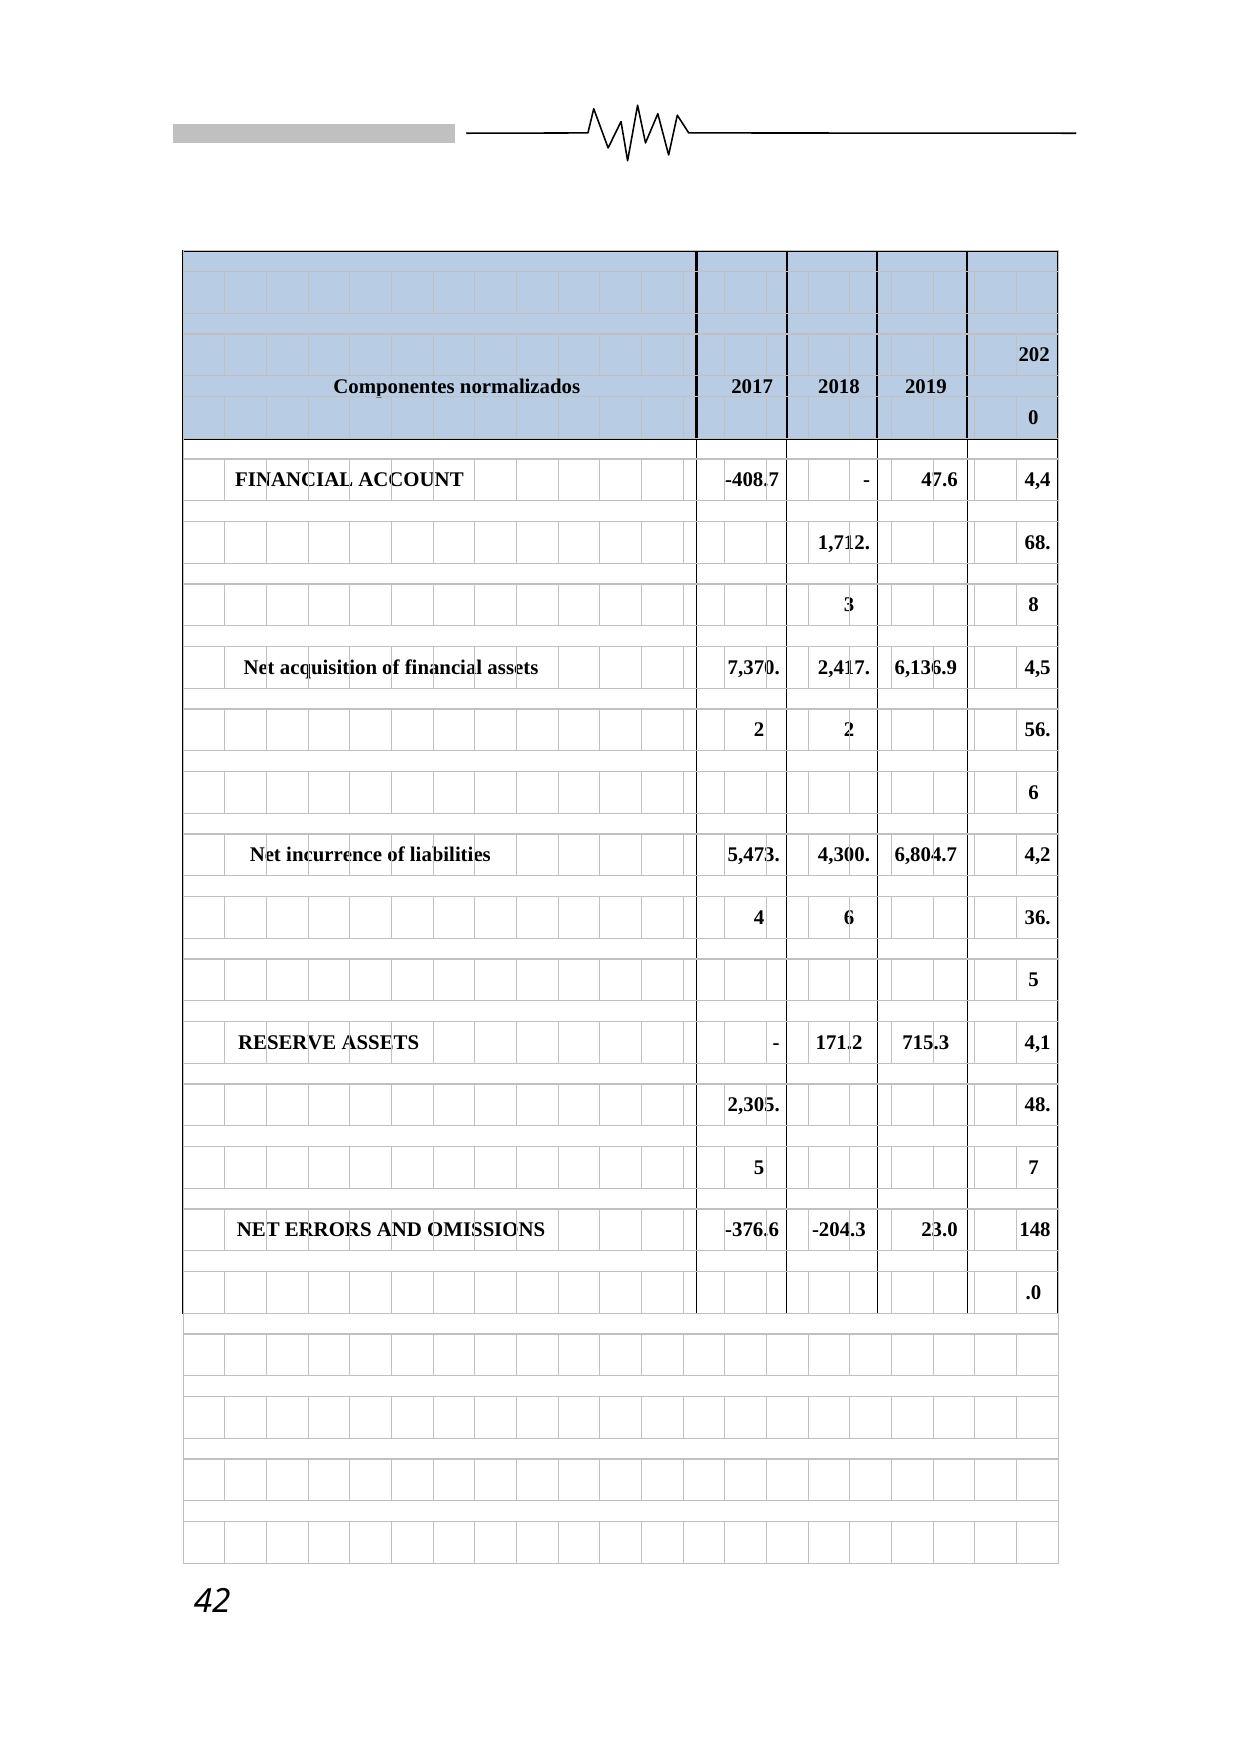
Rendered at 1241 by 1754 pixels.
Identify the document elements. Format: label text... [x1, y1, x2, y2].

table_cell FINANCIAL ACCOUNT [642, 522, 683, 563]
table_cell NET ERRORS AND OMISSIONS [559, 1210, 599, 1250]
table_cell [975, 1147, 1016, 1188]
table_cell [968, 1001, 1057, 1021]
table_cell 4,300.6 [787, 960, 808, 1000]
table_header [788, 397, 808, 438]
table_cell Net acquisition of financial assets [600, 772, 641, 813]
table_cell Net incurrence of liabilities [517, 960, 558, 1000]
table_cell 171.2 [809, 1147, 849, 1188]
table_cell 2,417.2 [809, 710, 849, 750]
table_cell Net incurrence of liabilities [600, 835, 641, 875]
table_cell 5,473.4 [725, 835, 766, 875]
table_cell FINANCIAL ACCOUNT [434, 460, 474, 500]
table_cell NET ERRORS AND OMISSIONS [184, 1272, 224, 1313]
table_cell 23.0 [878, 1210, 891, 1250]
table_cell RESERVE ASSETS [392, 1085, 433, 1125]
table_cell 56. [1017, 710, 1057, 750]
table_cell 5 [1017, 960, 1057, 1000]
table_cell -2,305.5 [767, 1022, 786, 1063]
table_header [725, 335, 766, 375]
table_cell 171.2 [850, 1085, 877, 1125]
table_header [878, 335, 891, 375]
table_cell FINANCIAL ACCOUNT [309, 522, 349, 563]
table_cell 171.2 [787, 1085, 808, 1125]
table_header [809, 397, 849, 438]
table_cell FINANCIAL ACCOUNT [600, 460, 641, 500]
table_cell Net incurrence of liabilities [184, 897, 224, 938]
table_cell Net incurrence of liabilities [225, 835, 266, 875]
table_cell Net incurrence of liabilities [559, 897, 599, 938]
table_cell 7,370.2 [697, 626, 786, 646]
table_cell NET ERRORS AND OMISSIONS [434, 1210, 474, 1250]
table_cell RESERVE ASSETS [475, 1085, 516, 1125]
table_cell FINANCIAL ACCOUNT [267, 522, 308, 563]
table_cell FINANCIAL ACCOUNT [434, 585, 474, 625]
table_cell Net incurrence of liabilities [267, 835, 308, 875]
table_cell RESERVE ASSETS [600, 1022, 641, 1063]
table_cell Net incurrence of liabilities [350, 897, 391, 938]
table_cell Net acquisition of financial assets [309, 710, 349, 750]
table_cell Net acquisition of financial assets [184, 710, 224, 750]
table_header [517, 397, 558, 438]
table_cell RESERVE ASSETS [225, 1022, 266, 1063]
table_cell FINANCIAL ACCOUNT [642, 585, 683, 625]
table_cell 23.0 [934, 1210, 967, 1250]
table_header 2019 [878, 376, 966, 396]
table_cell [968, 440, 1057, 458]
table_cell Net acquisition of financial assets [267, 647, 308, 688]
table_header [698, 335, 724, 375]
table_cell -408.7 [697, 564, 786, 583]
table_cell -2,305.5 [725, 1147, 766, 1188]
table_cell 2,417.2 [850, 772, 877, 813]
table_cell 6,804.7 [878, 876, 967, 896]
table_cell -2,305.5 [767, 1147, 786, 1188]
table_cell RESERVE ASSETS [267, 1147, 308, 1188]
table_cell 6,136.9 [878, 751, 967, 771]
table_header [788, 252, 876, 271]
table_cell NET ERRORS AND OMISSIONS [475, 1272, 516, 1313]
table_cell Net acquisition of financial assets [517, 710, 558, 750]
table_header [184, 397, 224, 438]
table_cell NET ERRORS AND OMISSIONS [684, 1272, 696, 1313]
table_cell -1,712.3 [787, 522, 808, 563]
table_cell 8 [1017, 585, 1057, 625]
table_header [600, 272, 641, 313]
table_cell 6,804.7 [878, 814, 967, 833]
table_cell 2,417.2 [809, 647, 849, 688]
table_header [517, 335, 558, 375]
table_cell 23.0 [878, 1272, 891, 1313]
table_cell -376.6 [697, 1189, 786, 1208]
table_cell Net incurrence of liabilities [475, 960, 516, 1000]
table_header 2020 [968, 252, 1057, 271]
table_cell Net incurrence of liabilities [184, 939, 696, 958]
table_header [600, 397, 641, 438]
table_cell RESERVE ASSETS [517, 1085, 558, 1125]
table_cell 5,473.4 [697, 939, 786, 958]
table_cell [968, 835, 974, 875]
table_cell -1,712.3 [787, 460, 808, 500]
table_cell RESERVE ASSETS [184, 1064, 696, 1083]
table_cell 4,300.6 [809, 897, 849, 938]
table_cell [975, 835, 1016, 875]
table_cell Net acquisition of financial assets [434, 772, 474, 813]
table_cell 2,417.2 [809, 772, 849, 813]
table_cell [968, 939, 1057, 958]
table_cell 4,300.6 [787, 814, 877, 833]
table_cell FINANCIAL ACCOUNT [225, 522, 266, 563]
table_cell RESERVE ASSETS [225, 1147, 266, 1188]
table_header 2020 [968, 272, 974, 313]
table_cell 7,370.2 [697, 647, 724, 688]
table_cell FINANCIAL ACCOUNT [267, 460, 308, 500]
table_cell -376.6 [725, 1272, 766, 1313]
table_cell RESERVE ASSETS [559, 1022, 599, 1063]
table_cell 7,370.2 [725, 772, 766, 813]
table_cell NET ERRORS AND OMISSIONS [184, 1189, 696, 1208]
table_header [892, 335, 933, 375]
table_cell 48. [1017, 1085, 1057, 1125]
table_cell 47.6 [892, 460, 933, 500]
table_header 2020 [975, 335, 1016, 375]
table_cell [968, 876, 1057, 896]
table_cell -1,712.3 [850, 522, 877, 563]
table_cell 171.2 [809, 1022, 849, 1063]
table_cell [968, 751, 1057, 771]
table_cell Net incurrence of liabilities [600, 960, 641, 1000]
table_cell NET ERRORS AND OMISSIONS [309, 1272, 349, 1313]
table_cell NET ERRORS AND OMISSIONS [434, 1272, 474, 1313]
table_cell Net incurrence of liabilities [392, 835, 433, 875]
table_cell Net acquisition of financial assets [350, 647, 391, 688]
table_cell -2,305.5 [697, 1022, 724, 1063]
table_cell -376.6 [725, 1210, 766, 1250]
table_cell [968, 772, 974, 813]
table_cell 4,300.6 [809, 960, 849, 1000]
table_cell FINANCIAL ACCOUNT [517, 460, 558, 500]
table_cell [968, 1189, 1057, 1208]
table_header [350, 397, 391, 438]
table_cell 68. [1017, 522, 1057, 563]
table_cell Net acquisition of financial assets [434, 647, 474, 688]
table_cell -1,712.3 [809, 585, 849, 625]
table_cell [975, 1210, 1016, 1250]
table_cell Net acquisition of financial assets [475, 647, 516, 688]
table_cell 23.0 [892, 1272, 933, 1313]
table_cell Net acquisition of financial assets [642, 710, 683, 750]
table_cell Net acquisition of financial assets [350, 772, 391, 813]
table_header [267, 335, 308, 375]
table_cell [968, 564, 1057, 583]
table_cell RESERVE ASSETS [184, 1126, 696, 1146]
table_cell Net incurrence of liabilities [517, 835, 558, 875]
table_cell 47.6 [892, 522, 933, 563]
table_cell NET ERRORS AND OMISSIONS [642, 1272, 683, 1313]
table_cell 5,473.4 [697, 876, 786, 896]
table_cell RESERVE ASSETS [350, 1085, 391, 1125]
table_cell -2,305.5 [697, 1126, 786, 1146]
table_cell FINANCIAL ACCOUNT [309, 585, 349, 625]
table_cell RESERVE ASSETS [642, 1022, 683, 1063]
table_header 2020 [968, 376, 1057, 396]
table_cell [968, 1126, 1057, 1146]
table_cell Net incurrence of liabilities [267, 897, 308, 938]
table_cell NET ERRORS AND OMISSIONS [267, 1210, 308, 1250]
table_header Componentes normalizados [184, 376, 695, 396]
table_cell FINANCIAL ACCOUNT [642, 460, 683, 500]
table_cell 171.2 [787, 1022, 808, 1063]
table_header [434, 272, 474, 313]
table_cell Net incurrence of liabilities [559, 835, 599, 875]
table_cell 7,370.2 [767, 710, 786, 750]
table_cell NET ERRORS AND OMISSIONS [475, 1210, 516, 1250]
table_cell 2,417.2 [850, 710, 877, 750]
table_cell Net incurrence of liabilities [184, 814, 696, 833]
table_cell Net incurrence of liabilities [350, 960, 391, 1000]
table_cell 5,473.4 [697, 897, 724, 938]
table_cell 5,473.4 [697, 814, 786, 833]
table_cell RESERVE ASSETS [225, 1085, 266, 1125]
table_cell Net incurrence of liabilities [475, 897, 516, 938]
table_header 2020 [1017, 397, 1057, 438]
table_header [392, 397, 433, 438]
table_cell [968, 460, 974, 500]
table_cell NET ERRORS AND OMISSIONS [309, 1210, 349, 1250]
table_cell 715.3 [934, 1085, 967, 1125]
table_cell 5,473.4 [697, 960, 724, 1000]
table_header [725, 272, 766, 313]
table_cell FINANCIAL ACCOUNT [475, 585, 516, 625]
table_cell Net incurrence of liabilities [309, 897, 349, 938]
table_cell .0 [1017, 1272, 1057, 1313]
table_cell [975, 960, 1016, 1000]
table_header [642, 335, 683, 375]
table_cell -408.7 [697, 522, 724, 563]
table_cell Net acquisition of financial assets [184, 689, 696, 708]
table_header 2018 [788, 376, 876, 396]
table_cell Net incurrence of liabilities [225, 897, 266, 938]
table_cell 715.3 [892, 1085, 933, 1125]
table_cell FINANCIAL ACCOUNT [350, 585, 391, 625]
table_header 2020 [975, 397, 1016, 438]
table_cell FINANCIAL ACCOUNT [392, 460, 433, 500]
table_header [642, 272, 683, 313]
table_cell 4,300.6 [850, 835, 877, 875]
table_cell -2,305.5 [725, 1022, 766, 1063]
table_cell -408.7 [767, 522, 786, 563]
table_cell [968, 626, 1057, 646]
table_cell 171.2 [809, 1085, 849, 1125]
table_cell 6,136.9 [878, 710, 891, 750]
table_cell NET ERRORS AND OMISSIONS [184, 1251, 696, 1271]
table_cell 6,136.9 [878, 647, 891, 688]
table_cell -1,712.3 [809, 460, 849, 500]
table_cell 6,804.7 [934, 835, 967, 875]
table_cell FINANCIAL ACCOUNT [559, 522, 599, 563]
table_cell 4,300.6 [850, 960, 877, 1000]
table_header [392, 335, 433, 375]
table_cell [968, 1251, 1057, 1271]
table_cell 171.2 [850, 1022, 877, 1063]
table_cell 6,804.7 [878, 939, 967, 958]
table_cell 2,417.2 [787, 626, 877, 646]
table_cell -204.3 [850, 1210, 877, 1250]
table_header 2020 [1017, 272, 1057, 313]
table_cell -204.3 [787, 1210, 808, 1250]
table_cell [975, 710, 1016, 750]
table_cell 2,417.2 [787, 751, 877, 771]
table_cell RESERVE ASSETS [184, 1085, 224, 1125]
table_header [788, 335, 808, 375]
table_header [698, 252, 786, 271]
table_header [878, 314, 966, 333]
table_cell FINANCIAL ACCOUNT [475, 522, 516, 563]
table_cell RESERVE ASSETS [642, 1085, 683, 1125]
table_cell [968, 1272, 974, 1313]
table_cell -376.6 [767, 1210, 786, 1250]
table_cell FINANCIAL ACCOUNT [475, 460, 516, 500]
table_cell -1,712.3 [787, 440, 877, 458]
table_header [184, 314, 695, 333]
table_cell 23.0 [892, 1210, 933, 1250]
table_header [878, 272, 891, 313]
table_cell 715.3 [878, 1064, 967, 1083]
table_cell 7,370.2 [725, 647, 766, 688]
table_cell RESERVE ASSETS [184, 1001, 696, 1021]
table_cell Net acquisition of financial assets [225, 710, 266, 750]
table_header [309, 397, 349, 438]
table_cell RESERVE ASSETS [517, 1147, 558, 1188]
table_header [309, 335, 349, 375]
table_cell RESERVE ASSETS [309, 1022, 349, 1063]
table_cell -1,712.3 [787, 501, 877, 521]
table_cell 715.3 [878, 1147, 891, 1188]
table_cell Net acquisition of financial assets [392, 647, 433, 688]
table_cell 4,2 [1017, 835, 1057, 875]
table_cell Net incurrence of liabilities [434, 960, 474, 1000]
table_cell Net acquisition of financial assets [184, 772, 224, 813]
table_cell 6,804.7 [934, 897, 967, 938]
table_header [809, 272, 849, 313]
table_cell 47.6 [878, 501, 967, 521]
table_cell 715.3 [878, 1022, 891, 1063]
table_cell 23.0 [878, 1189, 967, 1208]
table_cell [968, 585, 974, 625]
table_cell 7 [1017, 1147, 1057, 1188]
table_cell RESERVE ASSETS [434, 1022, 474, 1063]
table_cell FINANCIAL ACCOUNT [434, 522, 474, 563]
table_cell [968, 1147, 974, 1188]
table_header [698, 397, 724, 438]
table_cell Net acquisition of financial assets [184, 647, 224, 688]
table_cell FINANCIAL ACCOUNT [225, 460, 266, 500]
table_cell RESERVE ASSETS [350, 1022, 391, 1063]
table_cell -204.3 [787, 1251, 877, 1271]
table_cell -408.7 [767, 585, 786, 625]
table_cell [975, 772, 1016, 813]
table_cell Net incurrence of liabilities [434, 897, 474, 938]
table_cell 47.6 [878, 522, 891, 563]
table_cell NET ERRORS AND OMISSIONS [517, 1210, 558, 1250]
table_cell -1,712.3 [850, 460, 877, 500]
table_header [392, 272, 433, 313]
table_cell Net incurrence of liabilities [184, 835, 224, 875]
table_cell 171.2 [787, 1064, 877, 1083]
table_cell NET ERRORS AND OMISSIONS [267, 1272, 308, 1313]
table_header [788, 314, 876, 333]
table_cell 715.3 [892, 1147, 933, 1188]
table_cell FINANCIAL ACCOUNT [600, 585, 641, 625]
table_cell 715.3 [892, 1022, 933, 1063]
table_cell [968, 897, 974, 938]
table_cell 6,136.9 [892, 710, 933, 750]
table_cell FINANCIAL ACCOUNT [184, 564, 696, 583]
table_cell -204.3 [787, 1189, 877, 1208]
table_cell -1,712.3 [787, 564, 877, 583]
table_cell Net incurrence of liabilities [642, 897, 683, 938]
table_cell 6,804.7 [892, 897, 933, 938]
table_cell RESERVE ASSETS [392, 1147, 433, 1188]
table_cell [968, 814, 1057, 833]
table_cell Net incurrence of liabilities [392, 897, 433, 938]
table_cell RESERVE ASSETS [267, 1085, 308, 1125]
table_header [767, 272, 786, 313]
table_cell FINANCIAL ACCOUNT [392, 585, 433, 625]
table_header [475, 335, 516, 375]
table_cell [975, 1272, 1016, 1313]
table_cell 36. [1017, 897, 1057, 938]
table_cell 6,804.7 [892, 960, 933, 1000]
table_cell [975, 1085, 1016, 1125]
table_header 2020 [968, 314, 1057, 333]
table_cell FINANCIAL ACCOUNT [184, 522, 224, 563]
table_cell Net acquisition of financial assets [642, 647, 683, 688]
table_cell Net incurrence of liabilities [392, 960, 433, 1000]
table_header [350, 335, 391, 375]
table_cell FINANCIAL ACCOUNT [684, 522, 696, 563]
table_cell [968, 501, 1057, 521]
table_cell RESERVE ASSETS [434, 1085, 474, 1125]
table_header [725, 397, 766, 438]
table_cell Net acquisition of financial assets [475, 772, 516, 813]
table_cell 4,300.6 [787, 876, 877, 896]
table_cell Net incurrence of liabilities [517, 897, 558, 938]
table_header [559, 397, 599, 438]
table_cell Net acquisition of financial assets [267, 772, 308, 813]
table_cell 7,370.2 [725, 710, 766, 750]
table_header [934, 397, 966, 438]
table_cell -376.6 [697, 1272, 724, 1313]
table_cell NET ERRORS AND OMISSIONS [225, 1210, 266, 1250]
table_cell -1,712.3 [809, 522, 849, 563]
table_header [934, 335, 966, 375]
table_header [184, 335, 224, 375]
table_header [850, 272, 876, 313]
table_cell RESERVE ASSETS [600, 1147, 641, 1188]
table_header [878, 397, 891, 438]
table_cell -408.7 [697, 585, 724, 625]
table_cell 4,300.6 [787, 939, 877, 958]
table_cell 7,370.2 [697, 772, 724, 813]
table_cell NET ERRORS AND OMISSIONS [392, 1210, 433, 1250]
table_cell 4,5 [1017, 647, 1057, 688]
table_cell -204.3 [809, 1210, 849, 1250]
table_cell [968, 960, 974, 1000]
table_header [642, 397, 683, 438]
table_cell Net acquisition of financial assets [225, 647, 266, 688]
table_cell -376.6 [767, 1272, 786, 1313]
table_cell Net acquisition of financial assets [184, 626, 696, 646]
table_cell RESERVE ASSETS [309, 1085, 349, 1125]
table_cell 4,300.6 [787, 835, 808, 875]
table_cell NET ERRORS AND OMISSIONS [392, 1272, 433, 1313]
table_cell -2,305.5 [697, 1147, 724, 1188]
table_header [809, 335, 849, 375]
table_cell Net incurrence of liabilities [600, 897, 641, 938]
table_header [559, 272, 599, 313]
table_cell 4,300.6 [850, 897, 877, 938]
table_cell 2,417.2 [787, 710, 808, 750]
table_header [225, 397, 266, 438]
table_cell 47.6 [878, 585, 891, 625]
table_cell FINANCIAL ACCOUNT [225, 585, 266, 625]
table_cell Net incurrence of liabilities [267, 960, 308, 1000]
table_header [350, 272, 391, 313]
table_cell FINANCIAL ACCOUNT [267, 585, 308, 625]
table_cell 47.6 [892, 585, 933, 625]
table_cell FINANCIAL ACCOUNT [350, 522, 391, 563]
table_cell 715.3 [878, 1126, 967, 1146]
table_cell 6,804.7 [892, 835, 933, 875]
table_cell FINANCIAL ACCOUNT [184, 585, 224, 625]
table_cell 7,370.2 [697, 710, 724, 750]
table_header [267, 272, 308, 313]
table_header 2020 [975, 272, 1016, 313]
table_header [434, 397, 474, 438]
table_cell FINANCIAL ACCOUNT [517, 522, 558, 563]
table_cell FINANCIAL ACCOUNT [184, 501, 696, 521]
table_cell RESERVE ASSETS [559, 1147, 599, 1188]
table_header [892, 272, 933, 313]
table_cell FINANCIAL ACCOUNT [684, 460, 696, 500]
table_cell 2,417.2 [787, 772, 808, 813]
table_cell Net acquisition of financial assets [225, 772, 266, 813]
table_cell Net acquisition of financial assets [517, 647, 558, 688]
table_cell Net acquisition of financial assets [267, 710, 308, 750]
table_cell -2,305.5 [725, 1085, 766, 1125]
table_cell -408.7 [697, 440, 786, 458]
table_cell 6,804.7 [878, 897, 891, 938]
table_cell -408.7 [697, 460, 724, 500]
table_cell 4,300.6 [787, 897, 808, 938]
table_cell RESERVE ASSETS [184, 1147, 224, 1188]
table_cell NET ERRORS AND OMISSIONS [184, 1210, 224, 1250]
table_header [434, 335, 474, 375]
table_cell NET ERRORS AND OMISSIONS [225, 1272, 266, 1313]
table_cell 5,473.4 [767, 960, 786, 1000]
table_cell 47.6 [878, 564, 967, 583]
table_cell 7,370.2 [697, 689, 786, 708]
table_cell Net acquisition of financial assets [434, 710, 474, 750]
table_cell 47.6 [934, 585, 967, 625]
table_cell FINANCIAL ACCOUNT [559, 460, 599, 500]
table_cell RESERVE ASSETS [392, 1022, 433, 1063]
table_cell 23.0 [934, 1272, 967, 1313]
table_cell 2,417.2 [787, 689, 877, 708]
table_cell NET ERRORS AND OMISSIONS [517, 1272, 558, 1313]
table_header [517, 272, 558, 313]
table_cell RESERVE ASSETS [309, 1147, 349, 1188]
table_cell [975, 522, 1016, 563]
table_cell [975, 897, 1016, 938]
table_cell [975, 460, 1016, 500]
table_cell 171.2 [787, 1147, 808, 1188]
table_cell 7,370.2 [767, 647, 786, 688]
table_cell 171.2 [787, 1126, 877, 1146]
table_cell NET ERRORS AND OMISSIONS [642, 1210, 683, 1250]
table_cell [975, 1022, 1016, 1063]
table_cell 2,417.2 [850, 647, 877, 688]
table_cell -204.3 [809, 1272, 849, 1313]
table_cell NET ERRORS AND OMISSIONS [559, 1272, 599, 1313]
table_cell 6,136.9 [892, 772, 933, 813]
table_cell RESERVE ASSETS [642, 1147, 683, 1188]
table_cell RESERVE ASSETS [684, 1085, 696, 1125]
table_cell FINANCIAL ACCOUNT [559, 585, 599, 625]
table_cell -408.7 [725, 460, 766, 500]
table_cell [968, 1210, 974, 1250]
table_cell 6,136.9 [878, 772, 891, 813]
table_cell Net acquisition of financial assets [184, 751, 696, 771]
table_header [698, 272, 724, 313]
table_cell RESERVE ASSETS [475, 1147, 516, 1188]
table_cell -408.7 [725, 585, 766, 625]
table_header [878, 252, 966, 271]
table_cell -204.3 [787, 1272, 808, 1313]
table_cell 171.2 [787, 1001, 877, 1021]
table_cell 6,136.9 [878, 689, 967, 708]
table_cell -1,712.3 [787, 585, 808, 625]
table_cell Net acquisition of financial assets [475, 710, 516, 750]
table_header [934, 272, 966, 313]
table_cell Net incurrence of liabilities [350, 835, 391, 875]
table_cell 715.3 [934, 1022, 967, 1063]
table_cell -376.6 [697, 1210, 724, 1250]
table_cell Net acquisition of financial assets [309, 772, 349, 813]
table_cell 715.3 [934, 1147, 967, 1188]
table_cell 6,804.7 [878, 960, 891, 1000]
table_cell Net acquisition of financial assets [642, 772, 683, 813]
table_header 2020 [968, 335, 974, 375]
table_header 2020 [968, 397, 974, 438]
table_cell 5,473.4 [697, 835, 724, 875]
table_cell RESERVE ASSETS [434, 1147, 474, 1188]
table_cell 5,473.4 [767, 897, 786, 938]
table_cell RESERVE ASSETS [559, 1085, 599, 1125]
table_header [184, 252, 695, 271]
table_cell Net acquisition of financial assets [392, 710, 433, 750]
table_cell FINANCIAL ACCOUNT [517, 585, 558, 625]
table_cell 715.3 [878, 1085, 891, 1125]
table_cell [975, 647, 1016, 688]
table_cell 715.3 [878, 1001, 967, 1021]
table_cell 6,136.9 [934, 710, 967, 750]
table_cell -408.7 [767, 460, 786, 500]
table_header [267, 397, 308, 438]
table_cell NET ERRORS AND OMISSIONS [600, 1272, 641, 1313]
table_cell Net incurrence of liabilities [184, 960, 224, 1000]
table_cell 6 [1017, 772, 1057, 813]
table_cell -2,305.5 [767, 1085, 786, 1125]
table_cell Net incurrence of liabilities [475, 835, 516, 875]
table_cell 47.6 [878, 440, 967, 458]
table_cell -1,712.3 [850, 585, 877, 625]
table_cell NET ERRORS AND OMISSIONS [684, 1210, 696, 1250]
table_cell 47.6 [934, 460, 967, 500]
table_cell RESERVE ASSETS [684, 1022, 696, 1063]
table_cell -2,305.5 [697, 1001, 786, 1021]
table_cell Net acquisition of financial assets [600, 647, 641, 688]
table_cell Net incurrence of liabilities [559, 960, 599, 1000]
table_cell Net incurrence of liabilities [642, 835, 683, 875]
table_header [475, 272, 516, 313]
table_cell [968, 647, 974, 688]
table_cell RESERVE ASSETS [684, 1147, 696, 1188]
table_cell Net acquisition of financial assets [600, 710, 641, 750]
table_cell Net acquisition of financial assets [559, 710, 599, 750]
table_header 2020 [1017, 335, 1057, 375]
table_cell 171.2 [850, 1147, 877, 1188]
table_header [850, 397, 876, 438]
table_cell 6,136.9 [934, 772, 967, 813]
table_header [850, 335, 876, 375]
table_cell [968, 522, 974, 563]
table_cell [968, 1022, 974, 1063]
table_cell 5,473.4 [725, 960, 766, 1000]
table_cell 4,4 [1017, 460, 1057, 500]
table_cell Net acquisition of financial assets [309, 647, 349, 688]
table_cell FINANCIAL ACCOUNT [600, 522, 641, 563]
table_cell 6,136.9 [934, 647, 967, 688]
table_cell FINANCIAL ACCOUNT [350, 460, 391, 500]
table_cell Net incurrence of liabilities [225, 960, 266, 1000]
table_cell 7,370.2 [697, 751, 786, 771]
table_cell FINANCIAL ACCOUNT [392, 522, 433, 563]
table_cell NET ERRORS AND OMISSIONS [350, 1272, 391, 1313]
table_cell Net incurrence of liabilities [309, 835, 349, 875]
table_cell FINANCIAL ACCOUNT [184, 460, 224, 500]
table_cell -2,305.5 [697, 1064, 786, 1083]
table_cell [968, 1085, 974, 1125]
table_cell RESERVE ASSETS [267, 1022, 308, 1063]
table_cell [968, 710, 974, 750]
table_cell 4,1 [1017, 1022, 1057, 1063]
table_cell RESERVE ASSETS [184, 1022, 224, 1063]
table_cell Net acquisition of financial assets [517, 772, 558, 813]
table_header [600, 335, 641, 375]
table_cell RESERVE ASSETS [517, 1022, 558, 1063]
table_cell FINANCIAL ACCOUNT [309, 460, 349, 500]
table_cell 5,473.4 [725, 897, 766, 938]
table_cell 5,473.4 [767, 835, 786, 875]
table_cell Net incurrence of liabilities [309, 960, 349, 1000]
table_cell 23.0 [878, 1251, 967, 1271]
table_cell [968, 689, 1057, 708]
table_header [767, 335, 786, 375]
table_cell Net acquisition of financial assets [350, 710, 391, 750]
table_cell [975, 585, 1016, 625]
table_cell [968, 1064, 1057, 1083]
table_header [475, 397, 516, 438]
table_header [309, 272, 349, 313]
table_cell RESERVE ASSETS [350, 1147, 391, 1188]
table_cell 2,417.2 [787, 647, 808, 688]
table_cell Net incurrence of liabilities [434, 835, 474, 875]
table_cell RESERVE ASSETS [600, 1085, 641, 1125]
table_header [225, 272, 266, 313]
table_cell Net acquisition of financial assets [559, 772, 599, 813]
table_cell -376.6 [697, 1251, 786, 1271]
table_cell -408.7 [697, 501, 786, 521]
table_cell NET ERRORS AND OMISSIONS [350, 1210, 391, 1250]
table_header [788, 272, 808, 313]
table_cell -408.7 [725, 522, 766, 563]
table_cell Net incurrence of liabilities [184, 876, 696, 896]
table_cell 47.6 [934, 522, 967, 563]
table_cell 47.6 [878, 460, 891, 500]
table_cell -204.3 [850, 1272, 877, 1313]
table_cell FINANCIAL ACCOUNT [684, 585, 696, 625]
table_header [767, 397, 786, 438]
table_header 2017 [698, 376, 786, 396]
table_cell 4,300.6 [809, 835, 849, 875]
table_cell 6,136.9 [892, 647, 933, 688]
table_header [559, 335, 599, 375]
table_cell 6,804.7 [878, 835, 891, 875]
table_cell 148 [1017, 1210, 1057, 1250]
table_cell 7,370.2 [767, 772, 786, 813]
table_header [892, 397, 933, 438]
table_cell Net acquisition of financial assets [559, 647, 599, 688]
table_header [698, 314, 786, 333]
table_cell -2,305.5 [697, 1085, 724, 1125]
table_cell Net acquisition of financial assets [392, 772, 433, 813]
table_header [184, 272, 224, 313]
table_header [225, 335, 266, 375]
table_cell 6,136.9 [878, 626, 967, 646]
table_cell NET ERRORS AND OMISSIONS [600, 1210, 641, 1250]
table_cell Net incurrence of liabilities [642, 960, 683, 1000]
table_cell 6,804.7 [934, 960, 967, 1000]
table_cell FINANCIAL ACCOUNT [184, 440, 696, 458]
table_cell RESERVE ASSETS [475, 1022, 516, 1063]
